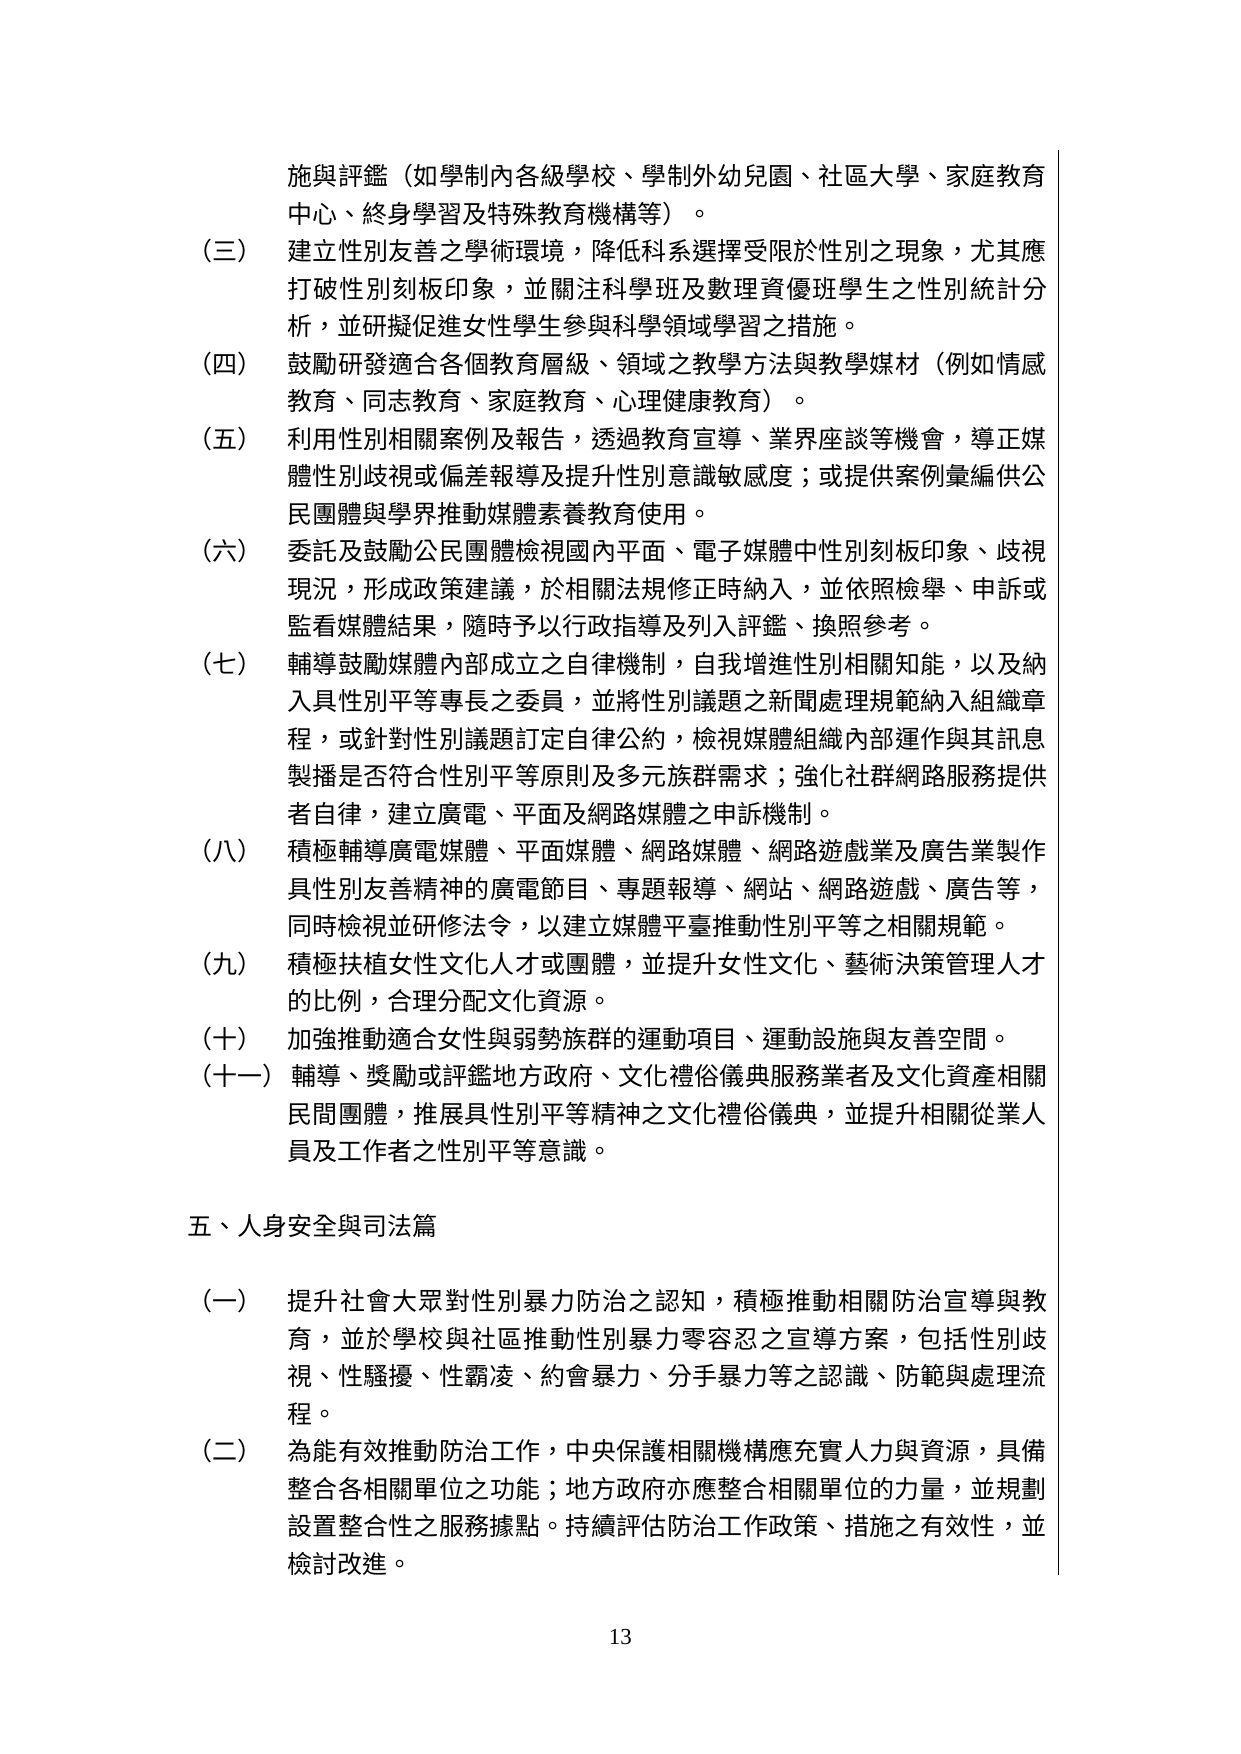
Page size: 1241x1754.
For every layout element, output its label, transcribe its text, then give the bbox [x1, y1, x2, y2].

table_cell 四、教育、文化與媒體篇 落實、強化及檢核各級學校性別平等教育課程與教學實施之輔導與服務。 落實推動各場域（家庭、學校、職場）及各生命週期（如幼兒、高齡者）之性別平等教育，包括培育具性別意識的負責人、照顧人員及教職員工與師資、強化職前或在職訓練、各教育機構性別平等教育之實施與評鑑（如學制內各級學校、學制外幼兒園、社區大學、家庭教育中心、終身學習及特殊教育機構等）。 建立性別友善之學術環境，降低科系選擇受限於性別之現象，尤其應打破性別刻板印象，並關注科學班及數理資優班學生之性別統計分析，並研擬促進女性學生參與科學領域學習之措施。 鼓勵研發適合各個教育層級、領域之教學方法與教學媒材（例如情感教育、同志教育、家庭教育、心理健康教育）。 利用性別相關案例及報告，透過教育宣導、業界座談等機會，導正媒體性別歧視或偏差報導及提升性別意識敏感度；或提供案例彙編供公民團體與學界推動媒體素養教育使用。 委託及鼓勵公民團體檢視國內平面、電子媒體中性別刻板印象、歧視現況，形成政策建議，於相關法規修正時納入，並依照檢舉、申訴或監看媒體結果，隨時予以行政指導及列入評鑑、換照參考。 輔導鼓勵媒體內部成立之自律機制，自我增進性別相關知能，以及納入具性別平等專長之委員，並將性別議題之新聞處理規範納入組織章程，或針對性別議題訂定自律公約，檢視媒體組織內部運作與其訊息製播是否符合性別平等原則及多元族群需求；強化社群網路服務提供者自律，建立廣電、平面及網路媒體之申訴機制。 積極輔導廣電媒體、平面媒體、網路媒體、網路遊戲業及廣告業製作具性別友善精神的廣電節目、專題報導、網站、網路遊戲、廣告等，同時檢視並研修法令，以建立媒體平臺推動性別平等之相關規範。 積極扶植女性文化人才或團體，並提升女性文化、藝術決策管理人才的比例，合理分配文化資源。 加強推動適合女性與弱勢族群的運動項目、運動設施與友善空間。 輔導、獎勵或評鑑地方政府、文化禮俗儀典服務業者及文化資產相關民間團體，推展具性別平等精神之文化禮俗儀典，並提升相關從業人員及工作者之性別平等意識。 [176, 150, 1058, 1200]
table_cell 五、人身安全與司法篇 提升社會大眾對性別暴力防治之認知，積極推動相關防治宣導與教育，並於學校與社區推動性別暴力零容忍之宣導方案，包括性別歧視、性騷擾、性霸凌、約會暴力、分手暴力等之認識、防範與處理流程。 為能有效推動防治工作，中央保護相關機構應充實人力與資源，具備整合各相關單位之功能；地方政府亦應整合相關單位的力量，並規劃設置整合性之服務據點。持續評估防治工作政策、措施之有效性，並檢討改進。 強化性侵害等保護性案件之蒐證、採證與偵處能力，培訓對兒童及心智障礙者之專業詢問人才，強化處理性侵害案件之專業能力，並建立性侵害案件之專業處理團隊。 檢討落實性侵害加害人社區監控與處遇制度。 教育環境（如各級校園、幼兒園、補習及進修教育、課後照顧等）應建立對性騷擾與性侵害零容忍之環境，並落實相關防治工作，積極處理性騷擾與性侵害案件，並且對於有此行為的負責人及教職員工應依法確實懲處，落實不適任人員通報及查對。 強化相關司法與工作人員對人口販運之辨識能力，使其具專業知識與調查知能，並建立人口販運及性剝削等相關網路犯罪之預防與調查機制，且資訊須與調查、指揮單位共享。 規劃多元宣導管道及相關課程內容，實施外勞雇主之文化認識與反歧視教育。 依據「聯合國打擊跨國有組織犯罪公約關於預防、禁止和懲治販運人口特別是女性和兒童行為的補充議定書」研修人口販運防制法，並檢討人口販運案件司法調查與審理流程及人口販運案件之處理時效，以符合國際公約之要求。 鼓勵民間參與開發相關安全科技設施與設備，強化政府與民間合作，推動社區科技防治安全網。 司法體系設置性別平等政策機制，檢視與督導建立性別平等之友善環境，並研究女性近用法庭資源的障礙，提升偏鄉及弱勢女性對於法庭資源的近用性（如提供司法協助和法律權利資訊，以及為有需要女性提供法庭口譯及救濟措施等）。 司法相關工作人員、調查人員、調解人員、修復促進員與律師等之養成及在職教育應納入並加強性別意識、反歧視、多元文化等之訓練，避免性別歧視發生於庭訊審查過程、調解過程及判決結果。 司法系統應與當地家庭暴力與性侵害防治網絡合作，協力整合性服務方案之推動，並且建立整合服務據點。 [176, 1200, 1058, 1575]
